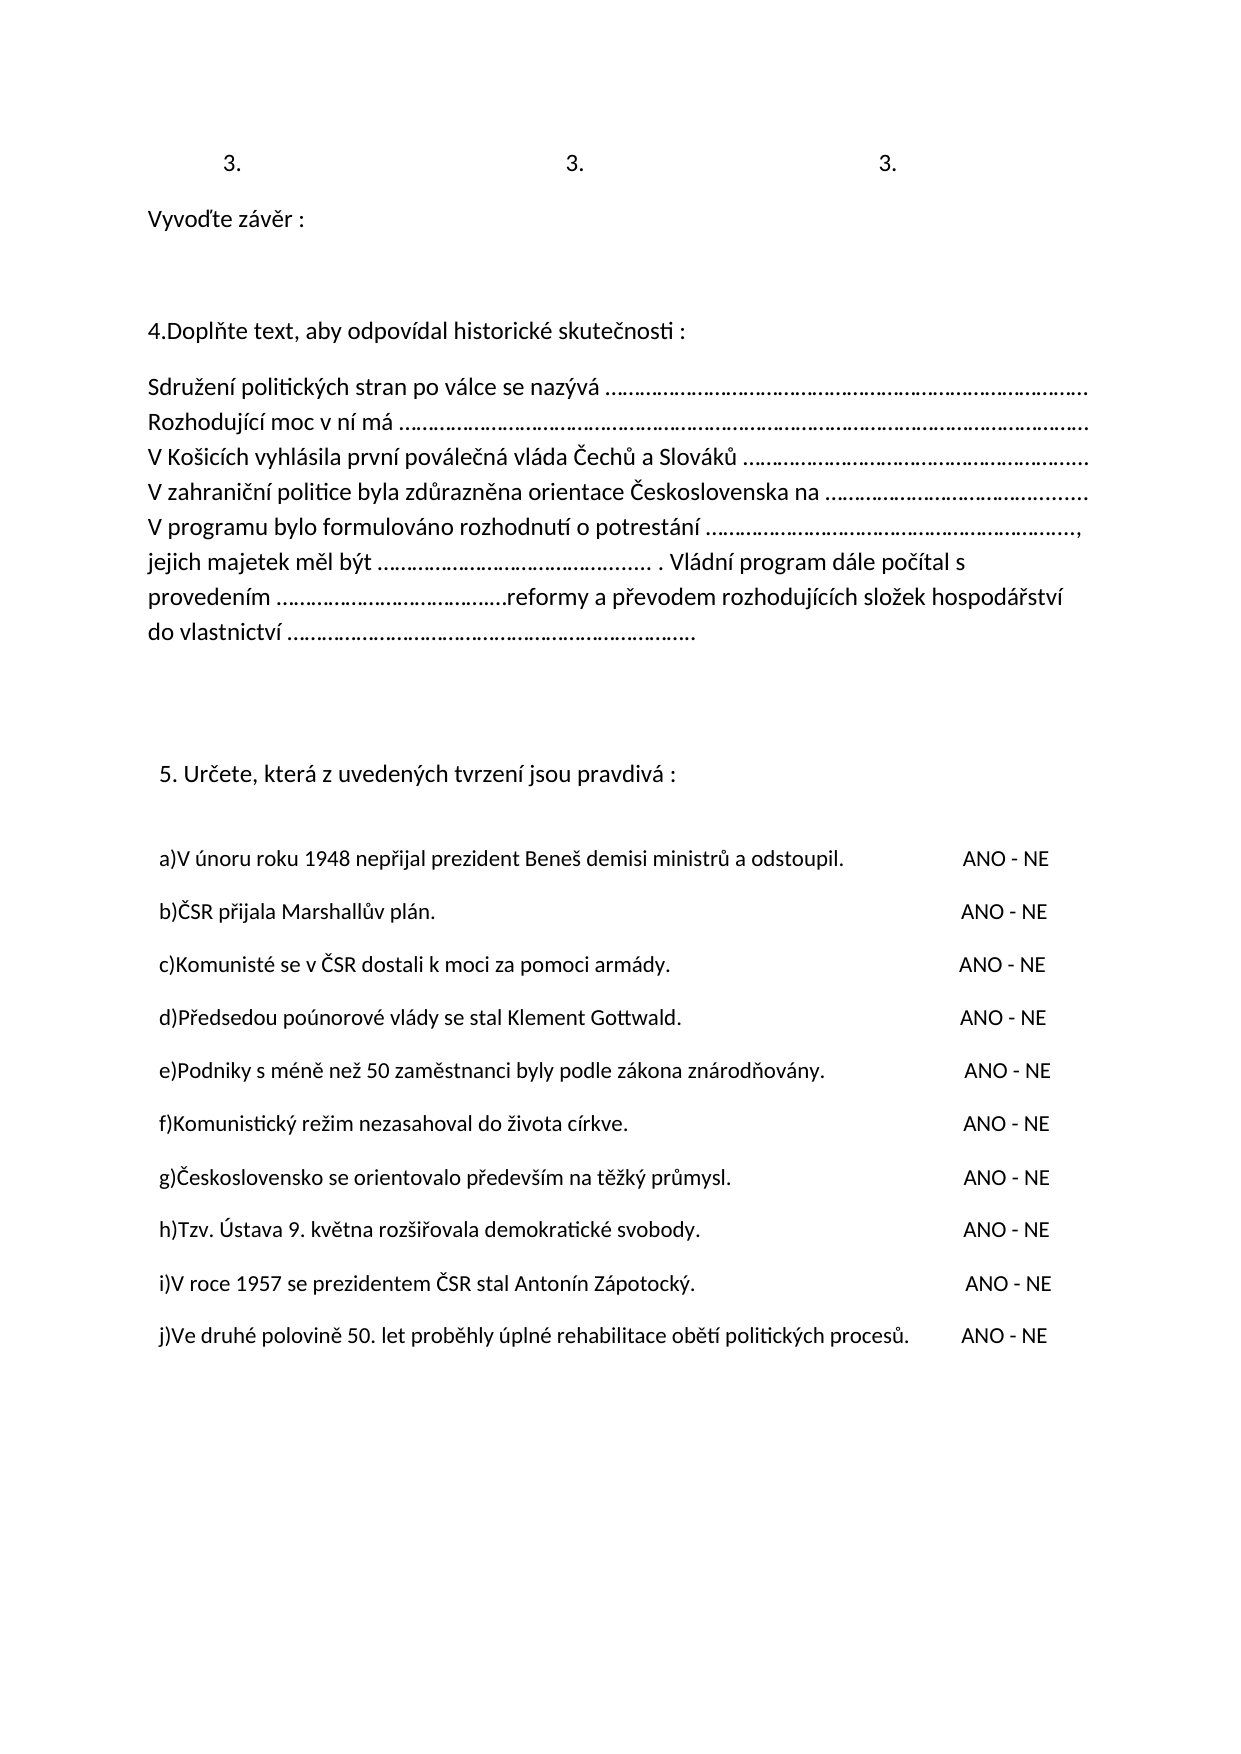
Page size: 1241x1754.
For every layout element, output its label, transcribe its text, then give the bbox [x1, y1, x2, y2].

text Vyvoďte závěr : [148, 203, 1093, 234]
text Sdružení politických stran po válce se nazývá ………………………………………………………………………… Rozhodující moc v ní má ………………………………………………………………………………………………………… V Košicích vyhlásila první poválečná vláda Čechů a Slováků …………………………………………………... V zahraniční politice byla zdůrazněna orientace Československa na ………………………………......... V programu bylo formulováno rozhodnutí o potrestání ……………………………………………………...., jejich majetek měl být …………………………………........ . Vládní program dále počítal s provedením ……………………………….…reformy a převodem rozhodujících složek hospodářství do vlastnictví …………………………………………………………….. [148, 371, 1093, 646]
table_header 5. Určete, která z uvedených tvrzení jsou pravdivá : a)V únoru roku 1948 nepřijal prezident Beneš demisi ministrů a odstoupil. ANO - NE b)ČSR přijala Marshallův plán. ANO - NE c)Komunisté se v ČSR dostali k moci za pomoci armády. ANO - NE d)Předsedou poúnorové vlády se stal Klement Gottwald. ANO - NE e)Podniky s méně než 50 zaměstnanci byly podle zákona znárodňovány. ANO - NE f)Komunistický režim nezasahoval do života církve. ANO - NE g)Československo se orientovalo především na těžký průmysl. ANO - NE h)Tzv. Ústava 9. května rozšiřovala demokratické svobody. ANO - NE i)V roce 1957 se prezidentem ČSR stal Antonín Zápotocký. ANO - NE j)Ve druhé polovině 50. let proběhly úplné rehabilitace obětí politických procesů. ANO - NE [148, 728, 1065, 1537]
text 4.Doplňte text, aby odpovídal historické skutečnosti : [148, 315, 1093, 346]
list 3. 3. [223, 148, 1093, 178]
